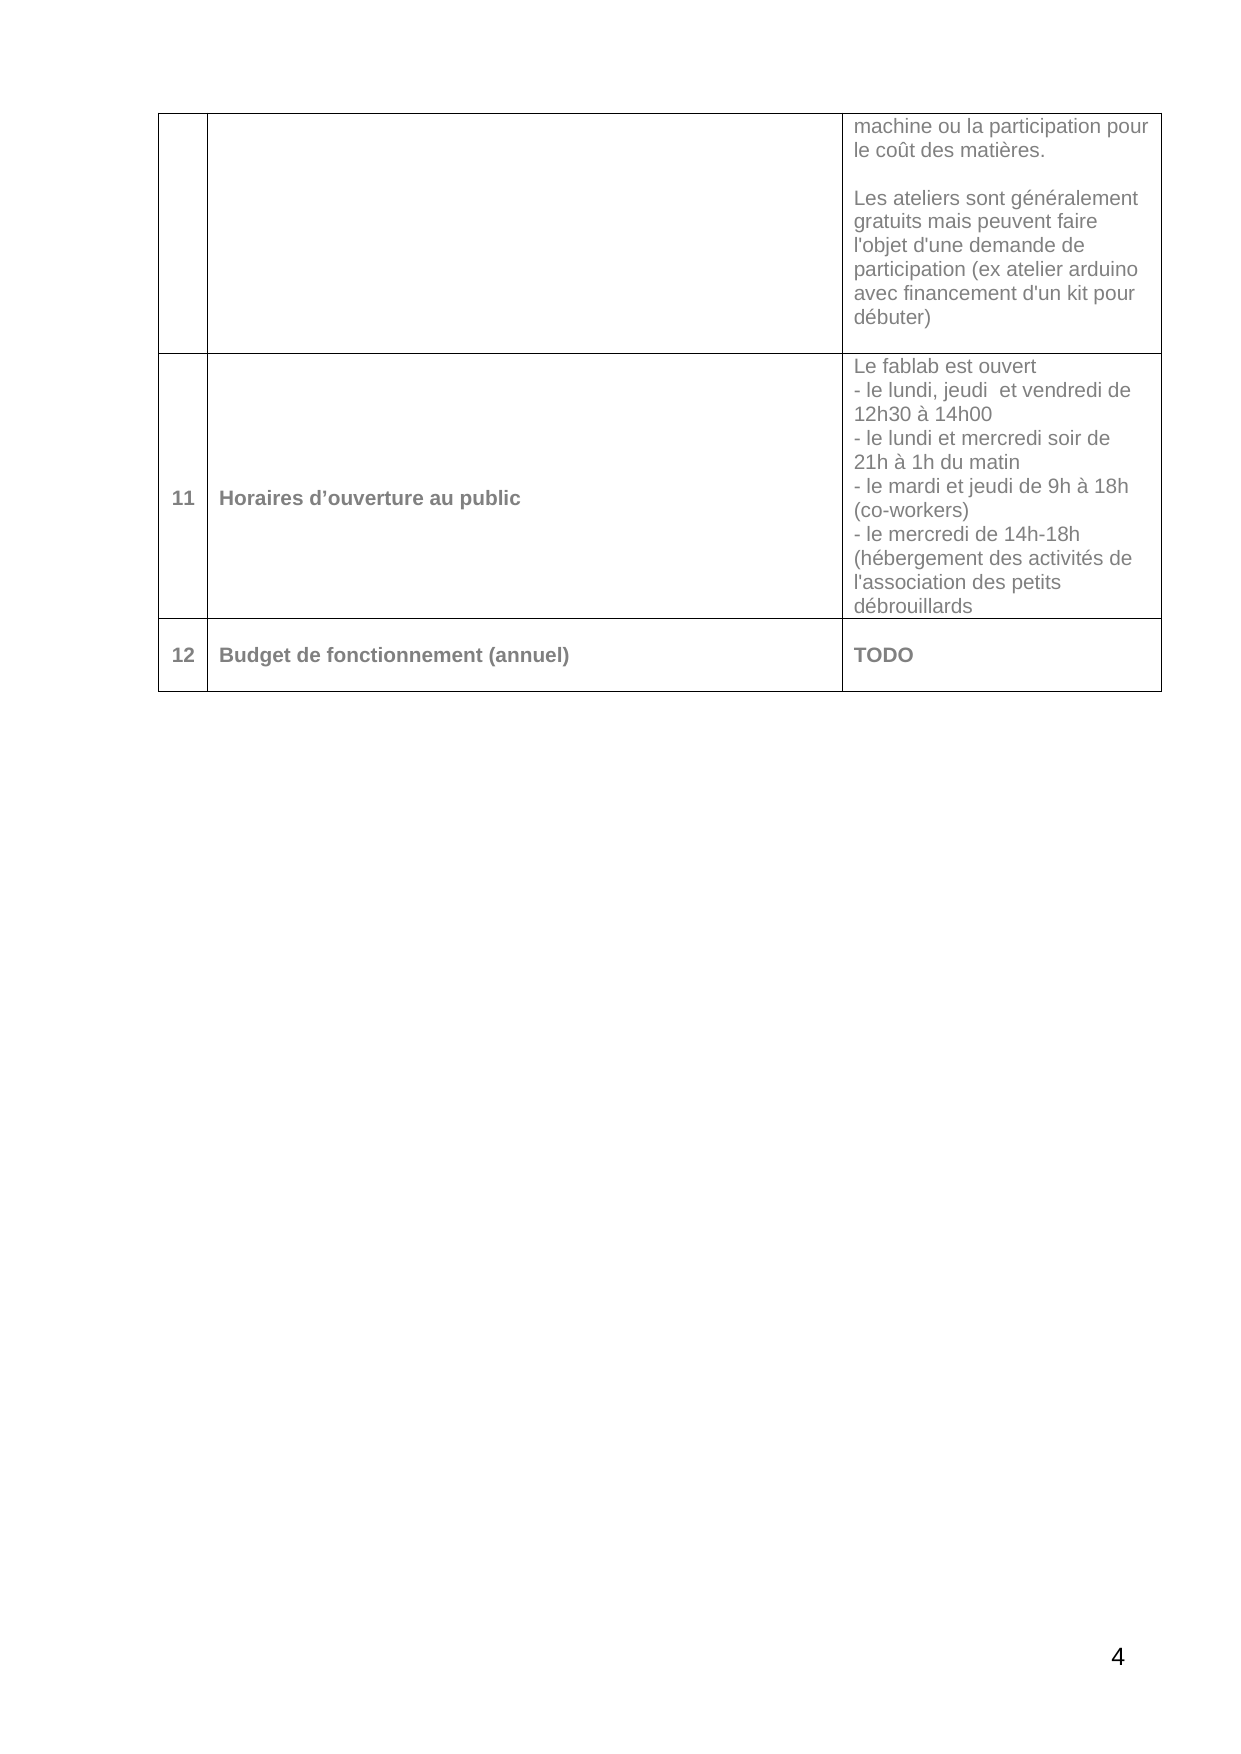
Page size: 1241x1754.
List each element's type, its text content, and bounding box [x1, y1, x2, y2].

table_cell 11 [159, 354, 207, 618]
table_cell 12 [159, 619, 207, 691]
table_cell Horaires d’ouverture au public [208, 354, 842, 618]
table_cell [208, 114, 842, 353]
table_cell TODO [843, 619, 1161, 691]
table_cell [159, 114, 207, 353]
table_cell machine ou la participation pour le coût des matières. Les ateliers sont généralement gratuits mais peuvent faire l'objet d'une demande de participation (ex atelier arduino avec financement d'un kit pour débuter) [843, 114, 1161, 353]
table_cell Budget de fonctionnement (annuel) [208, 619, 842, 691]
table_cell Le fablab est ouvert - le lundi, jeudi et vendredi de 12h30 à 14h00 - le lundi et mercredi soir de 21h à 1h du matin - le mardi et jeudi de 9h à 18h (co-workers) - le mercredi de 14h-18h (hébergement des activités de l'association des petits débrouillards [843, 354, 1161, 618]
